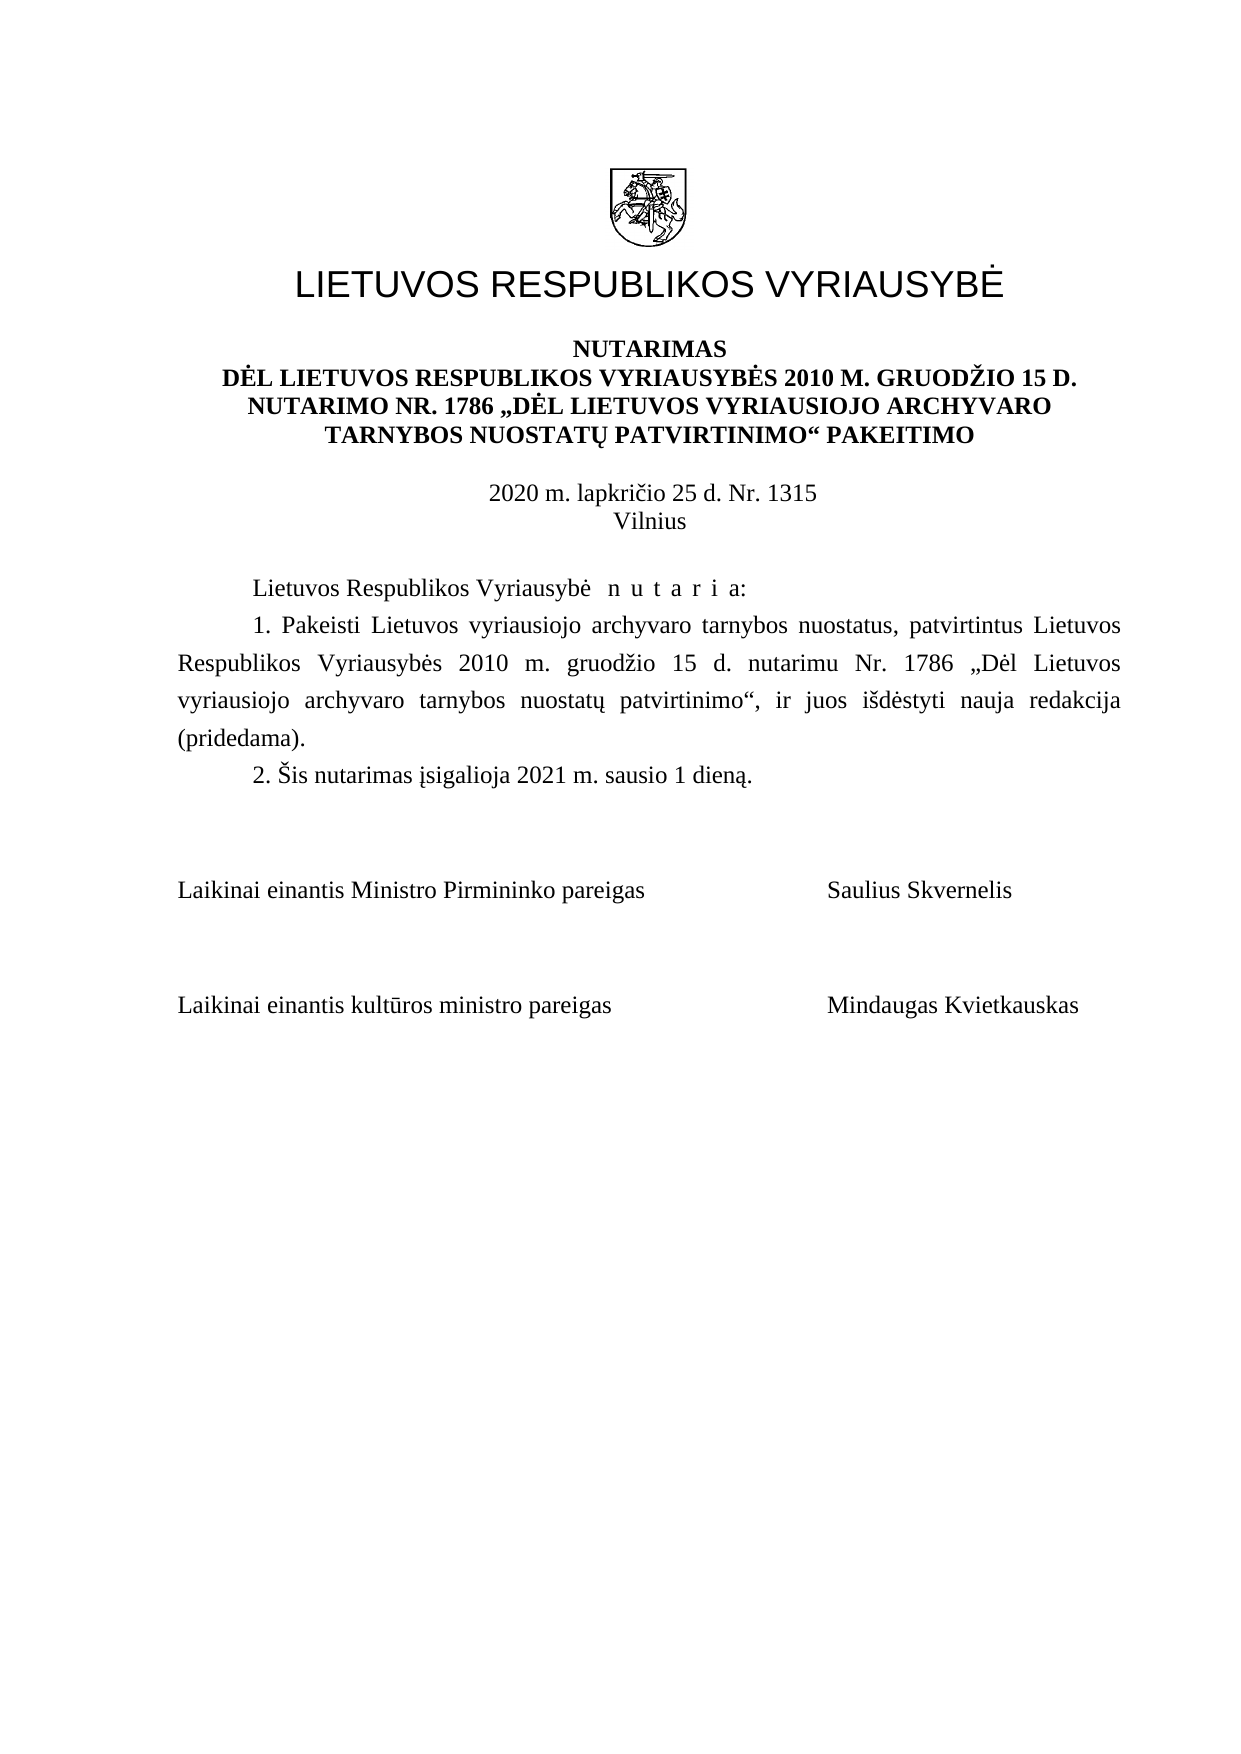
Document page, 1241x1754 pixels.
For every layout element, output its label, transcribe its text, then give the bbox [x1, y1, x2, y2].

text 2020 m. lapkričio 25 d. Nr. 1315 [177, 478, 1122, 506]
text nutarimas [177, 334, 1122, 363]
text Vilnius [177, 506, 1122, 535]
text DĖL LIETUVOS RESPUBLIKOS VYRIAUSYBĖS 2010 M. GRUODŽIO 15 D. NUTARIMO NR. 1786 „DĖL LIETUVOS VYRIAUSIOJO ARCHYVARO TARNYBOS NUOSTATŲ PATVIRTINIMO“ PAKEITIMO [177, 363, 1122, 449]
text Laikinai einantis Ministro Pirmininko pareigas Saulius Skvernelis [177, 875, 1122, 904]
text Lietuvos Respublikos Vyriausybė [177, 262, 1122, 305]
text 1. Pakeisti Lietuvos vyriausiojo archyvaro tarnybos nuostatus, patvirtintus Lietuvos Respublikos Vyriausybės 2010 m. gruodžio 15 d. nutarimu Nr. 1786 „Dėl Lietuvos vyriausiojo archyvaro tarnybos nuostatų patvirtinimo“, ir juos išdėstyti nauja redakcija (pridedama). [177, 601, 1122, 751]
text 2. Šis nutarimas įsigalioja 2021 m. sausio 1 dieną. [177, 751, 1122, 789]
text Laikinai einantis kultūros ministro pareigas Mindaugas Kvietkauskas [177, 990, 1122, 1019]
text Lietuvos Respublikos Vyriausybė nutaria: [177, 564, 1122, 601]
